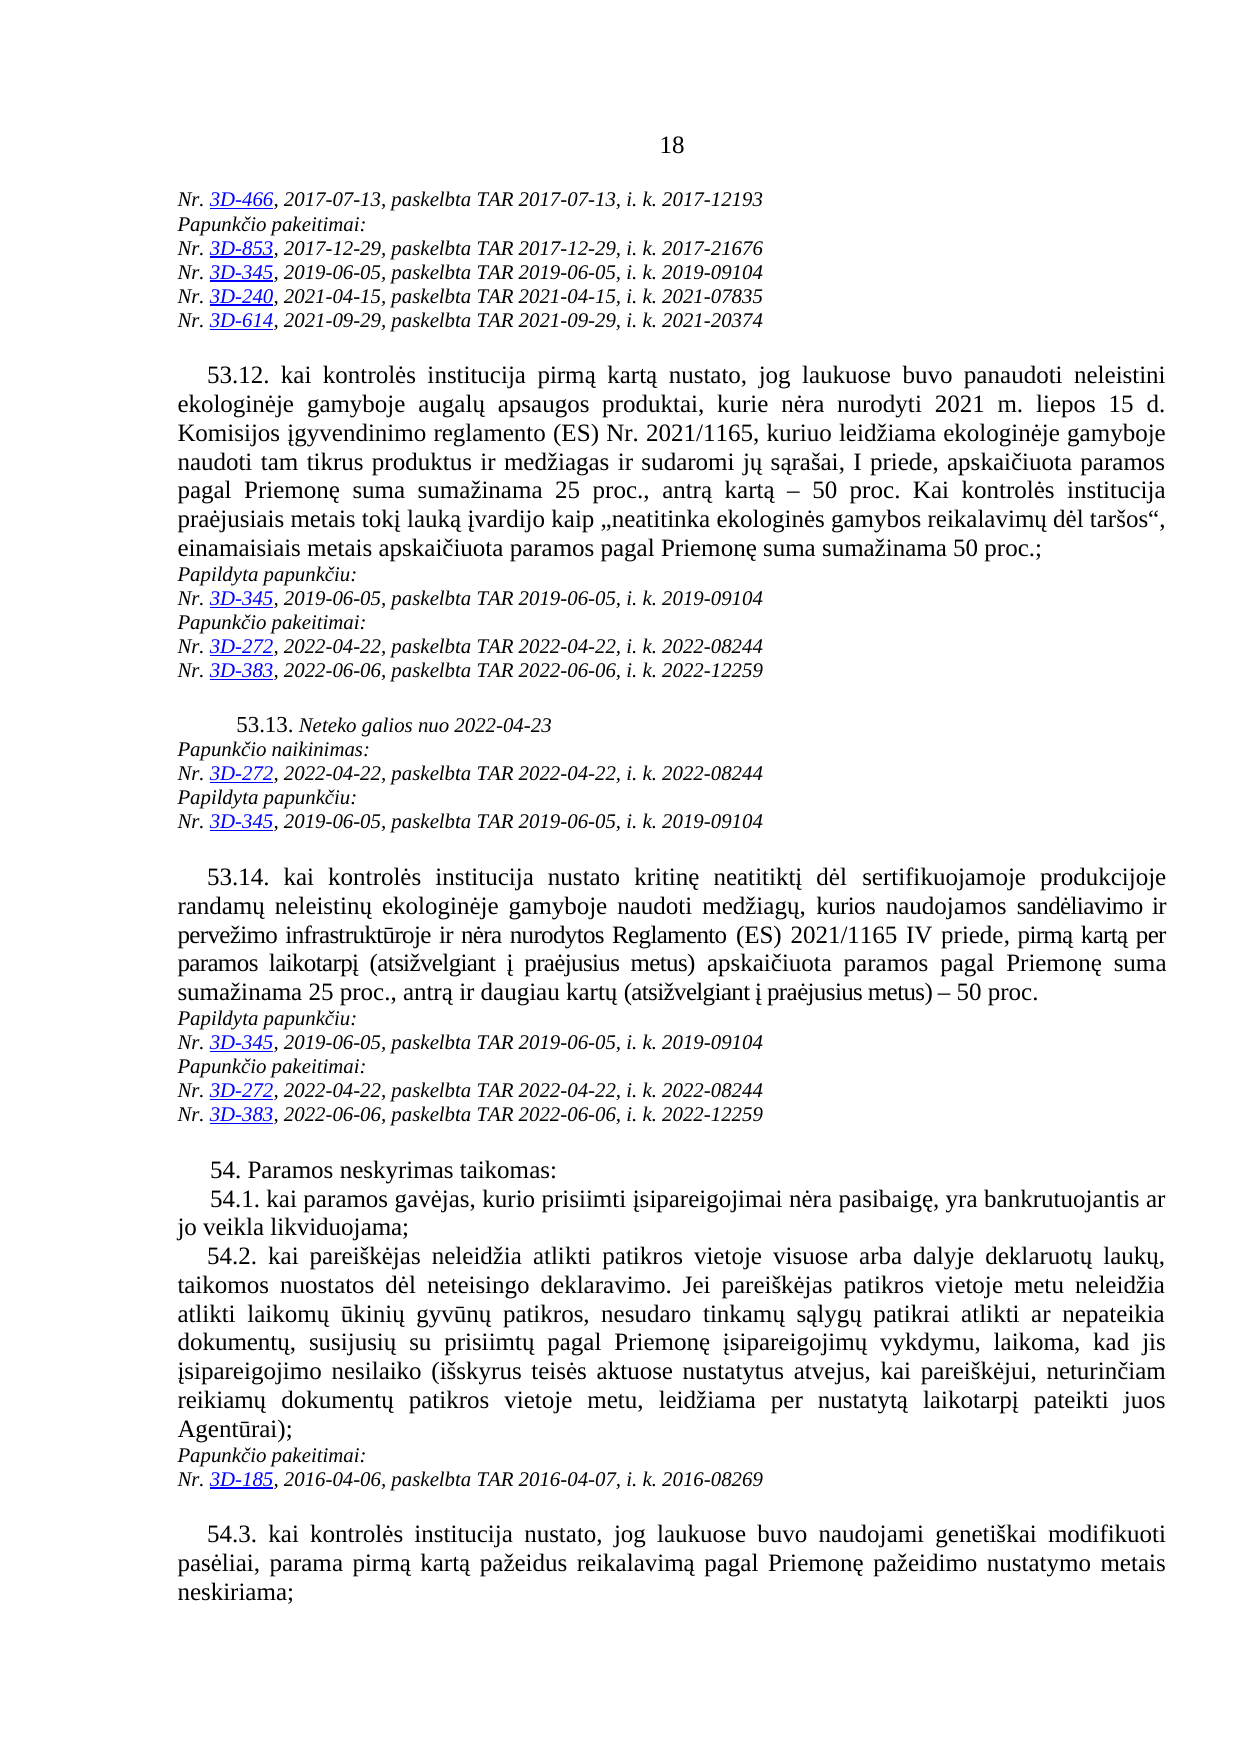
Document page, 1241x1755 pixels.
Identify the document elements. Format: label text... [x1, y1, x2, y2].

text Papunkčio pakeitimai: [177, 1442, 1167, 1467]
text Papunkčio naikinimas: [177, 737, 1167, 761]
text 53.14. kai kontrolės institucija nustato kritinę neatitiktį dėl sertifikuojamoje produkcijoje randamų neleistinų ekologinėje gamyboje naudoti medžiagų, kurios naudojamos sandėliavimo ir pervežimo infrastruktūroje ir nėra nurodytos Reglamento (ES) 2021/1165 IV priede, pirmą kartą per paramos laikotarpį (atsižvelgiant į praėjusius metus) apskaičiuota paramos pagal Priemonę suma sumažinama 25 proc., antrą ir daugiau kartų (atsižvelgiant į praėjusius metus) – 50 proc. [177, 862, 1167, 1006]
text Nr. 3D-185, 2016-04-06, paskelbta TAR 2016-04-07, i. k. 2016-08269 [177, 1467, 1167, 1491]
text Nr. 3D-853, 2017-12-29, paskelbta TAR 2017-12-29, i. k. 2017-21676 [177, 236, 1167, 259]
text Nr. 3D-466, 2017-07-13, paskelbta TAR 2017-07-13, i. k. 2017-12193 [177, 187, 1167, 211]
text Papildyta papunkčiu: [177, 562, 1167, 586]
text Nr. 3D-272, 2022-04-22, paskelbta TAR 2022-04-22, i. k. 2022-08244 [177, 634, 1167, 658]
text Nr. 3D-272, 2022-04-22, paskelbta TAR 2022-04-22, i. k. 2022-08244 [177, 761, 1167, 785]
text Papildyta papunkčiu: [177, 785, 1167, 809]
text Papunkčio pakeitimai: [177, 211, 1167, 236]
text Papunkčio pakeitimai: [177, 1054, 1167, 1078]
text Nr. 3D-240, 2021-04-15, paskelbta TAR 2021-04-15, i. k. 2021-07835 [177, 284, 1167, 308]
text 53.12. kai kontrolės institucija pirmą kartą nustato, jog laukuose buvo panaudoti neleistini ekologinėje gamyboje augalų apsaugos produktai, kurie nėra nurodyti 2021 m. liepos 15 d. Komisijos įgyvendinimo reglamento (ES) Nr. 2021/1165, kuriuo leidžiama ekologinėje gamyboje naudoti tam tikrus produktus ir medžiagas ir sudaromi jų sąrašai, I priede, apskaičiuota paramos pagal Priemonę suma sumažinama 25 proc., antrą kartą – 50 proc. Kai kontrolės institucija praėjusiais metais tokį lauką įvardijo kaip „neatitinka ekologinės gamybos reikalavimų dėl taršos“, einamaisiais metais apskaičiuota paramos pagal Priemonę suma sumažinama 50 proc.; [177, 361, 1167, 562]
text Nr. 3D-345, 2019-06-05, paskelbta TAR 2019-06-05, i. k. 2019-09104 [177, 1030, 1167, 1054]
text Papunkčio pakeitimai: [177, 610, 1167, 634]
text Nr. 3D-345, 2019-06-05, paskelbta TAR 2019-06-05, i. k. 2019-09104 [177, 259, 1167, 284]
text Papildyta papunkčiu: [177, 1006, 1167, 1030]
text Nr. 3D-383, 2022-06-06, paskelbta TAR 2022-06-06, i. k. 2022-12259 [177, 1102, 1167, 1126]
text Nr. 3D-614, 2021-09-29, paskelbta TAR 2021-09-29, i. k. 2021-20374 [177, 308, 1167, 332]
text 54.2. kai pareiškėjas neleidžia atlikti patikros vietoje visuose arba dalyje deklaruotų laukų, taikomos nuostatos dėl neteisingo deklaravimo. Jei pareiškėjas patikros vietoje metu neleidžia atlikti laikomų ūkinių gyvūnų patikros, nesudaro tinkamų sąlygų patikrai atlikti ar nepateikia dokumentų, susijusių su prisiimtų pagal Priemonę įsipareigojimų vykdymu, laikoma, kad jis įsipareigojimo nesilaiko (išskyrus teisės aktuose nustatytus atvejus, kai pareiškėjui, neturinčiam reikiamų dokumentų patikros vietoje metu, leidžiama per nustatytą laikotarpį pateikti juos Agentūrai); [177, 1241, 1167, 1442]
text Nr. 3D-383, 2022-06-06, paskelbta TAR 2022-06-06, i. k. 2022-12259 [177, 658, 1167, 682]
text 53.13. Neteko galios nuo 2022-04-23 [177, 711, 1167, 737]
text 54.1. kai paramos gavėjas, kurio prisiimti įsipareigojimai nėra pasibaigę, yra bankrutuojantis ar jo veikla likviduojama; [177, 1184, 1167, 1241]
text Nr. 3D-345, 2019-06-05, paskelbta TAR 2019-06-05, i. k. 2019-09104 [177, 809, 1167, 833]
text 54.3. kai kontrolės institucija nustato, jog laukuose buvo naudojami genetiškai modifikuoti pasėliai, parama pirmą kartą pažeidus reikalavimą pagal Priemonę pažeidimo nustatymo metais neskiriama; [177, 1519, 1167, 1606]
text 54. Paramos neskyrimas taikomas: [177, 1155, 1167, 1184]
text Nr. 3D-272, 2022-04-22, paskelbta TAR 2022-04-22, i. k. 2022-08244 [177, 1078, 1167, 1102]
text Nr. 3D-345, 2019-06-05, paskelbta TAR 2019-06-05, i. k. 2019-09104 [177, 586, 1167, 610]
